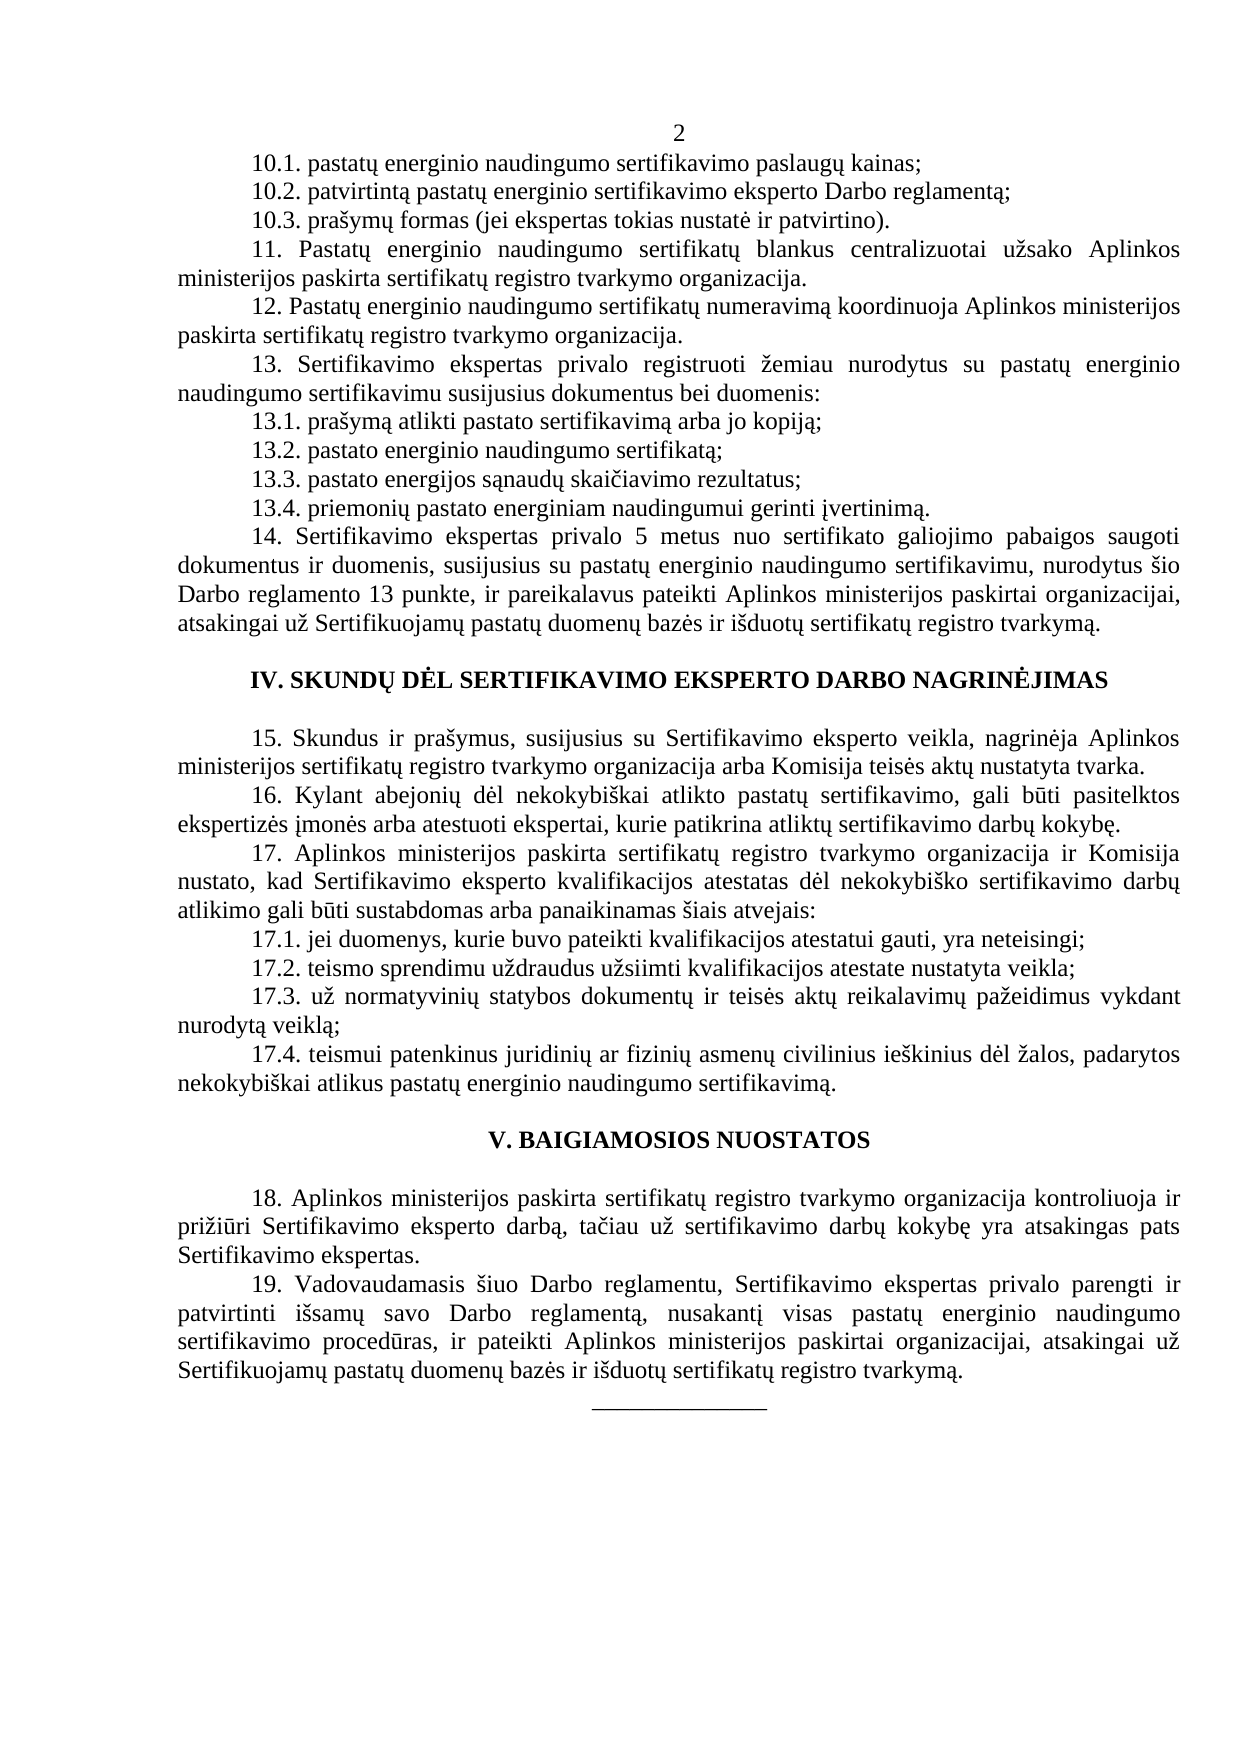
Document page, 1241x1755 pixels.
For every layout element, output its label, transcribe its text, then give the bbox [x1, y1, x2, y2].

text 15. Skundus ir prašymus, susijusius su Sertifikavimo eksperto veikla, nagrinėja Aplinkos ministerijos sertifikatų registro tvarkymo organizacija arba Komisija teisės aktų nustatyta tvarka. [177, 723, 1181, 780]
text 13.3. pastato energijos sąnaudų skaičiavimo rezultatus; [177, 464, 1181, 493]
text 10.1. pastatų energinio naudingumo sertifikavimo paslaugų kainas; [177, 148, 1181, 176]
text 12. Pastatų energinio naudingumo sertifikatų numeravimą koordinuoja Aplinkos ministerijos paskirta sertifikatų registro tvarkymo organizacija. [177, 291, 1181, 349]
text 14. Sertifikavimo ekspertas privalo 5 metus nuo sertifikato galiojimo pabaigos saugoti dokumentus ir duomenis, susijusius su pastatų energinio naudingumo sertifikavimu, nurodytus šio Darbo reglamento 13 punkte, ir pareikalavus pateikti Aplinkos ministerijos paskirtai organizacijai, atsakingai už Sertifikuojamų pastatų duomenų bazės ir išduotų sertifikatų registro tvarkymą. [177, 521, 1181, 636]
text 11. Pastatų energinio naudingumo sertifikatų blankus centralizuotai užsako Aplinkos ministerijos paskirta sertifikatų registro tvarkymo organizacija. [177, 234, 1181, 291]
text 10.2. patvirtintą pastatų energinio sertifikavimo eksperto Darbo reglamentą; [177, 176, 1181, 205]
text 17. Aplinkos ministerijos paskirta sertifikatų registro tvarkymo organizacija ir Komisija nustato, kad Sertifikavimo eksperto kvalifikacijos atestatas dėl nekokybiško sertifikavimo darbų atlikimo gali būti sustabdomas arba panaikinamas šiais atvejais: [177, 838, 1181, 924]
text 17.1. jei duomenys, kurie buvo pateikti kvalifikacijos atestatui gauti, yra neteisingi; [177, 924, 1181, 953]
text 18. Aplinkos ministerijos paskirta sertifikatų registro tvarkymo organizacija kontroliuoja ir prižiūri Sertifikavimo eksperto darbą, tačiau už sertifikavimo darbų kokybę yra atsakingas pats Sertifikavimo ekspertas. [177, 1183, 1181, 1269]
text 13.1. prašymą atlikti pastato sertifikavimą arba jo kopiją; [177, 406, 1181, 435]
text 16. Kylant abejonių dėl nekokybiškai atlikto pastatų sertifikavimo, gali būti pasitelktos ekspertizės įmonės arba atestuoti ekspertai, kurie patikrina atliktų sertifikavimo darbų kokybę. [177, 780, 1181, 838]
text 19. Vadovaudamasis šiuo Darbo reglamentu, Sertifikavimo ekspertas privalo parengti ir patvirtinti išsamų savo Darbo reglamentą, nusakantį visas pastatų energinio naudingumo sertifikavimo procedūras, ir pateikti Aplinkos ministerijos paskirtai organizacijai, atsakingai už Sertifikuojamų pastatų duomenų bazės ir išduotų sertifikatų registro tvarkymą. [177, 1269, 1181, 1384]
text 10.3. prašymų formas (jei ekspertas tokias nustatė ir patvirtino). [177, 205, 1181, 234]
text 13.2. pastato energinio naudingumo sertifikatą; [177, 435, 1181, 464]
text ______________ [177, 1384, 1181, 1413]
text 17.2. teismo sprendimu uždraudus užsiimti kvalifikacijos atestate nustatyta veikla; [177, 953, 1181, 981]
text 17.4. teismui patenkinus juridinių ar fizinių asmenų civilinius ieškinius dėl žalos, padarytos nekokybiškai atlikus pastatų energinio naudingumo sertifikavimą. [177, 1039, 1181, 1096]
text IV. SKUNDŲ DĖL SERTIFIKAVIMO EKSPERTO DARBO NAGRINĖJIMAS [177, 665, 1181, 694]
text 17.3. už normatyvinių statybos dokumentų ir teisės aktų reikalavimų pažeidimus vykdant nurodytą veiklą; [177, 981, 1181, 1039]
text 13.4. priemonių pastato energiniam naudingumui gerinti įvertinimą. [177, 493, 1181, 521]
text V. BAIGIAMOSIOS NUOSTATOS [177, 1125, 1181, 1154]
text 13. Sertifikavimo ekspertas privalo registruoti žemiau nurodytus su pastatų energinio naudingumo sertifikavimu susijusius dokumentus bei duomenis: [177, 349, 1181, 406]
